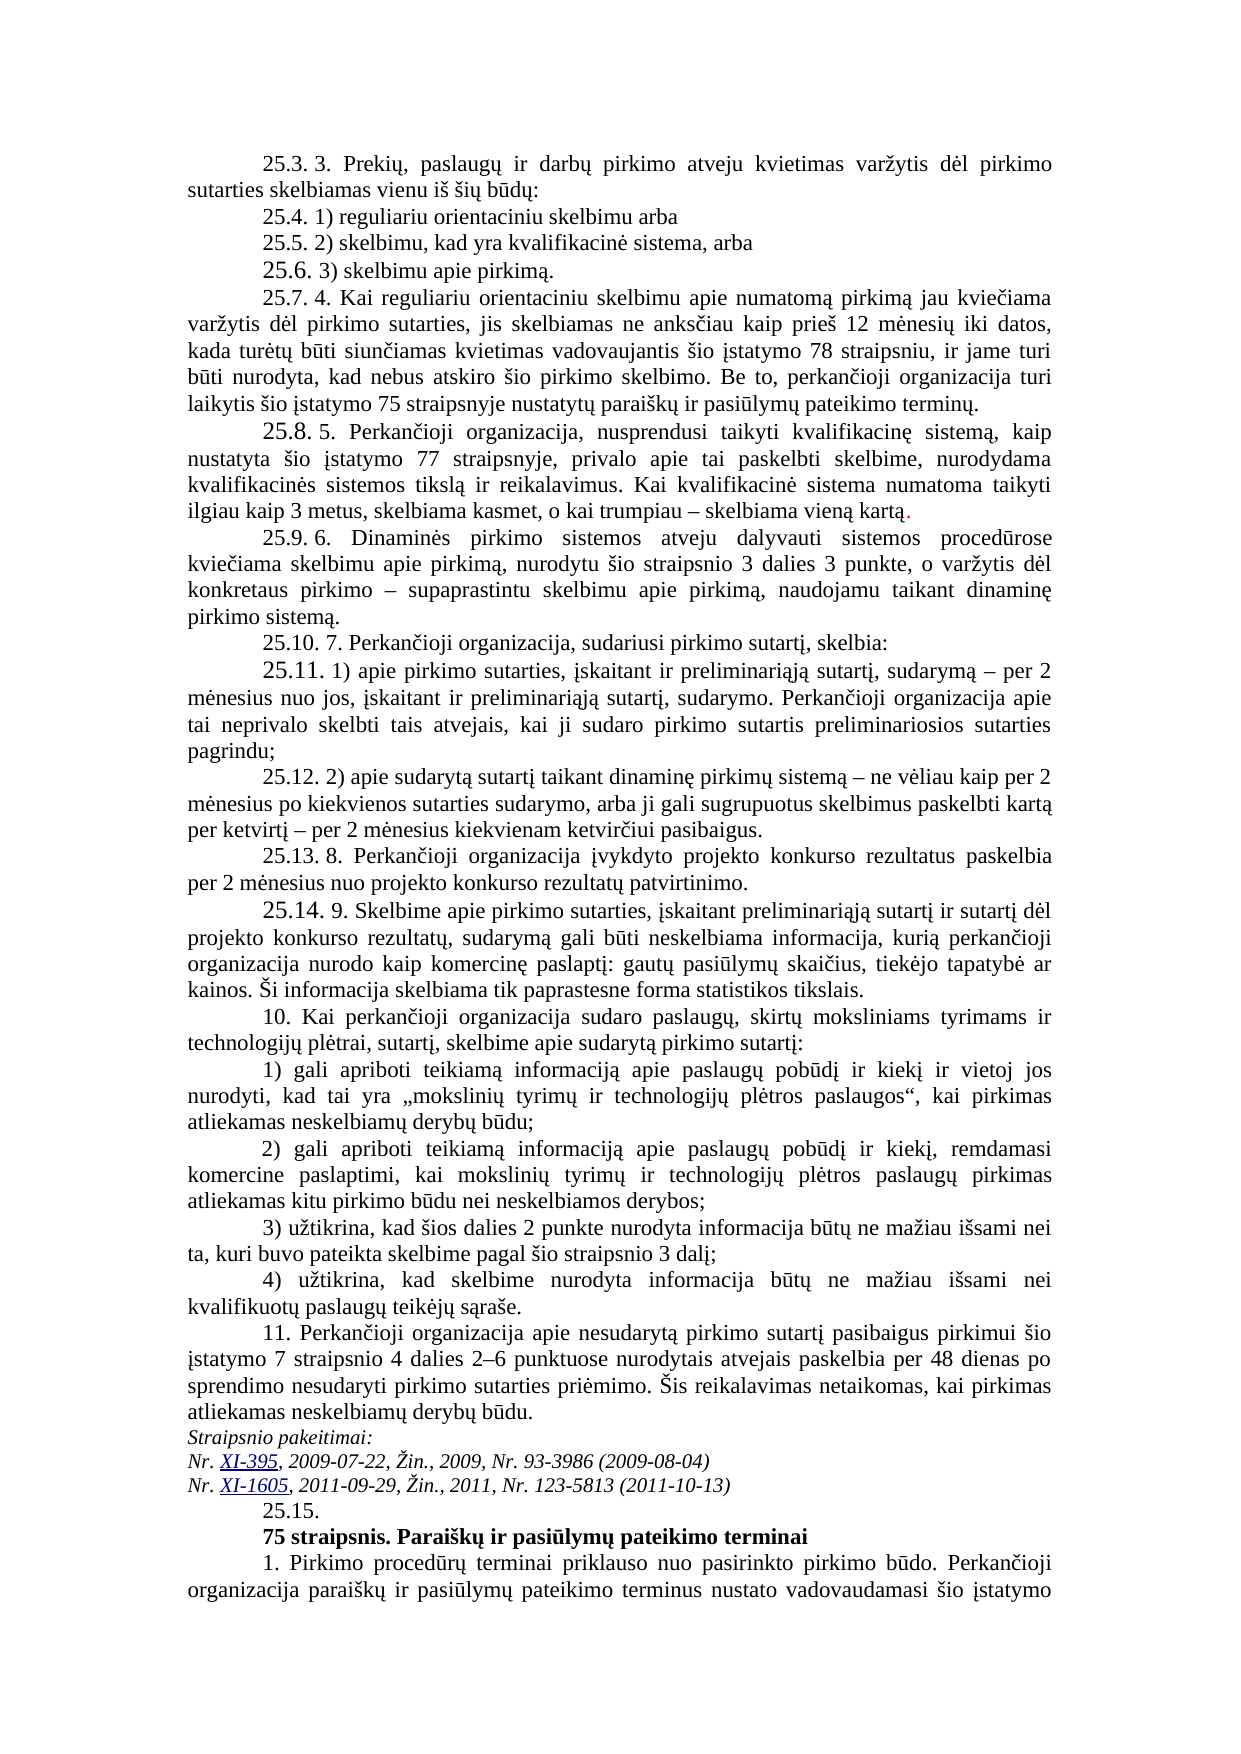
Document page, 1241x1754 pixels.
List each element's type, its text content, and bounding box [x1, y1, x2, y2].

text 11. Perkančioji organizacija apie nesudarytą pirkimo sutartį pasibaigus pirkimui šio įstatymo 7 straipsnio 4 dalies 2–6 punktuose nurodytais atvejais paskelbia per 48 dienas po sprendimo nesudaryti pirkimo sutarties priėmimo. Šis reikalavimas netaikomas, kai pirkimas atliekamas neskelbiamų derybų būdu. [187, 1319, 1053, 1424]
text Nr. XI-1605, 2011-09-29, Žin., 2011, Nr. 123-5813 (2011-10-13) [187, 1473, 1053, 1497]
text 3) užtikrina, kad šios dalies 2 punkte nurodyta informacija būtų ne mažiau išsami nei ta, kuri buvo pateikta skelbime pagal šio straipsnio 3 dalį; [187, 1214, 1053, 1266]
text 75 straipsnis. Paraiškų ir pasiūlymų pateikimo terminai [187, 1523, 1053, 1549]
subtitle 1) reguliariu orientaciniu skelbimu arba [187, 203, 1053, 229]
text 2) gali apriboti teikiamą informaciją apie paslaugų pobūdį ir kiekį, remdamasi komercine paslaptimi, kai mokslinių tyrimų ir technologijų plėtros paslaugų pirkimas atliekamas kitu pirkimo būdu nei neskelbiamos derybos; [187, 1135, 1053, 1214]
subtitle 1) apie pirkimo sutarties, įskaitant ir preliminariąją sutartį, sudarymą – per 2 mėnesius nuo jos, įskaitant ir preliminariąją sutartį, sudarymo. Perkančioji organizacija apie tai neprivalo skelbti tais atvejais, kai ji sudaro pirkimo sutartis preliminariosios sutarties pagrindu; [187, 656, 1053, 763]
text 1) gali apriboti teikiamą informaciją apie paslaugų pobūdį ir kiekį ir vietoj jos nurodyti, kad tai yra „mokslinių tyrimų ir technologijų plėtros paslaugos“, kai pirkimas atliekamas neskelbiamų derybų būdu; [187, 1056, 1053, 1135]
text 1. Pirkimo procedūrų terminai priklauso nuo pasirinkto pirkimo būdo. Perkančioji organizacija paraiškų ir pasiūlymų pateikimo terminus nustato vadovaudamasi šio įstatymo [187, 1549, 1053, 1602]
subtitle 2) apie sudarytą sutartį taikant dinaminę pirkimų sistemą – ne vėliau kaip per 2 mėnesius po kiekvienos sutarties sudarymo, arba ji gali sugrupuotus skelbimus paskelbti kartą per ketvirtį – per 2 mėnesius kiekvienam ketvirčiui pasibaigus. [187, 763, 1053, 842]
text Nr. XI-395, 2009-07-22, Žin., 2009, Nr. 93-3986 (2009-08-04) [187, 1449, 1053, 1473]
subtitle 2) skelbimu, kad yra kvalifikacinė sistema, arba [187, 229, 1053, 255]
subtitle 4. Kai reguliariu orientaciniu skelbimu apie numatomą pirkimą jau kviečiama varžytis dėl pirkimo sutarties, jis skelbiamas ne anksčiau kaip prieš 12 mėnesių iki datos, kada turėtų būti siunčiamas kvietimas vadovaujantis šio įstatymo 78 straipsniu, ir jame turi būti nurodyta, kad nebus atskiro šio pirkimo skelbimo. Be to, perkančioji organizacija turi laikytis šio įstatymo 75 straipsnyje nustatytų paraiškų ir pasiūlymų pateikimo terminų. [187, 284, 1053, 416]
subtitle 3. Prekių, paslaugų ir darbų pirkimo atveju kvietimas varžytis dėl pirkimo sutarties skelbiamas vienu iš šių būdų: [187, 150, 1053, 203]
subtitle 6. Dinaminės pirkimo sistemos atveju dalyvauti sistemos procedūrose kviečiama skelbimu apie pirkimą, nurodytu šio straipsnio 3 dalies 3 punkte, o varžytis dėl konkretaus pirkimo – supaprastintu skelbimu apie pirkimą, naudojamu taikant dinaminę pirkimo sistemą. [187, 524, 1053, 629]
subtitle 7. Perkančioji organizacija, sudariusi pirkimo sutartį, skelbia: [187, 629, 1053, 656]
text Straipsnio pakeitimai: [187, 1424, 1053, 1449]
subtitle 8. Perkančioji organizacija įvykdyto projekto konkurso rezultatus paskelbia per 2 mėnesius nuo projekto konkurso rezultatų patvirtinimo. [187, 842, 1053, 895]
text 4) užtikrina, kad skelbime nurodyta informacija būtų ne mažiau išsami nei kvalifikuotų paslaugų teikėjų sąraše. [187, 1266, 1053, 1319]
text 10. Kai perkančioji organizacija sudaro paslaugų, skirtų moksliniams tyrimams ir technologijų plėtrai, sutartį, skelbime apie sudarytą pirkimo sutartį: [187, 1003, 1053, 1056]
subtitle 3) skelbimu apie pirkimą. [187, 255, 1053, 284]
subtitle 5. Perkančioji organizacija, nusprendusi taikyti kvalifikacinę sistemą, kaip nustatyta šio įstatymo 77 straipsnyje, privalo apie tai paskelbti skelbime, nurodydama kvalifikacinės sistemos tikslą ir reikalavimus. Kai kvalifikacinė sistema numatoma taikyti ilgiau kaip 3 metus, skelbiama kasmet, o kai trumpiau – skelbiama vieną kartą. [187, 416, 1053, 524]
subtitle 9. Skelbime apie pirkimo sutarties, įskaitant preliminariąją sutartį ir sutartį dėl projekto konkurso rezultatų, sudarymą gali būti neskelbiama informacija, kurią perkančioji organizacija nurodo kaip komercinę paslaptį: gautų pasiūlymų skaičius, tiekėjo tapatybė ar kainos. Ši informacija skelbiama tik paprastesne forma statistikos tikslais. [187, 895, 1053, 1003]
